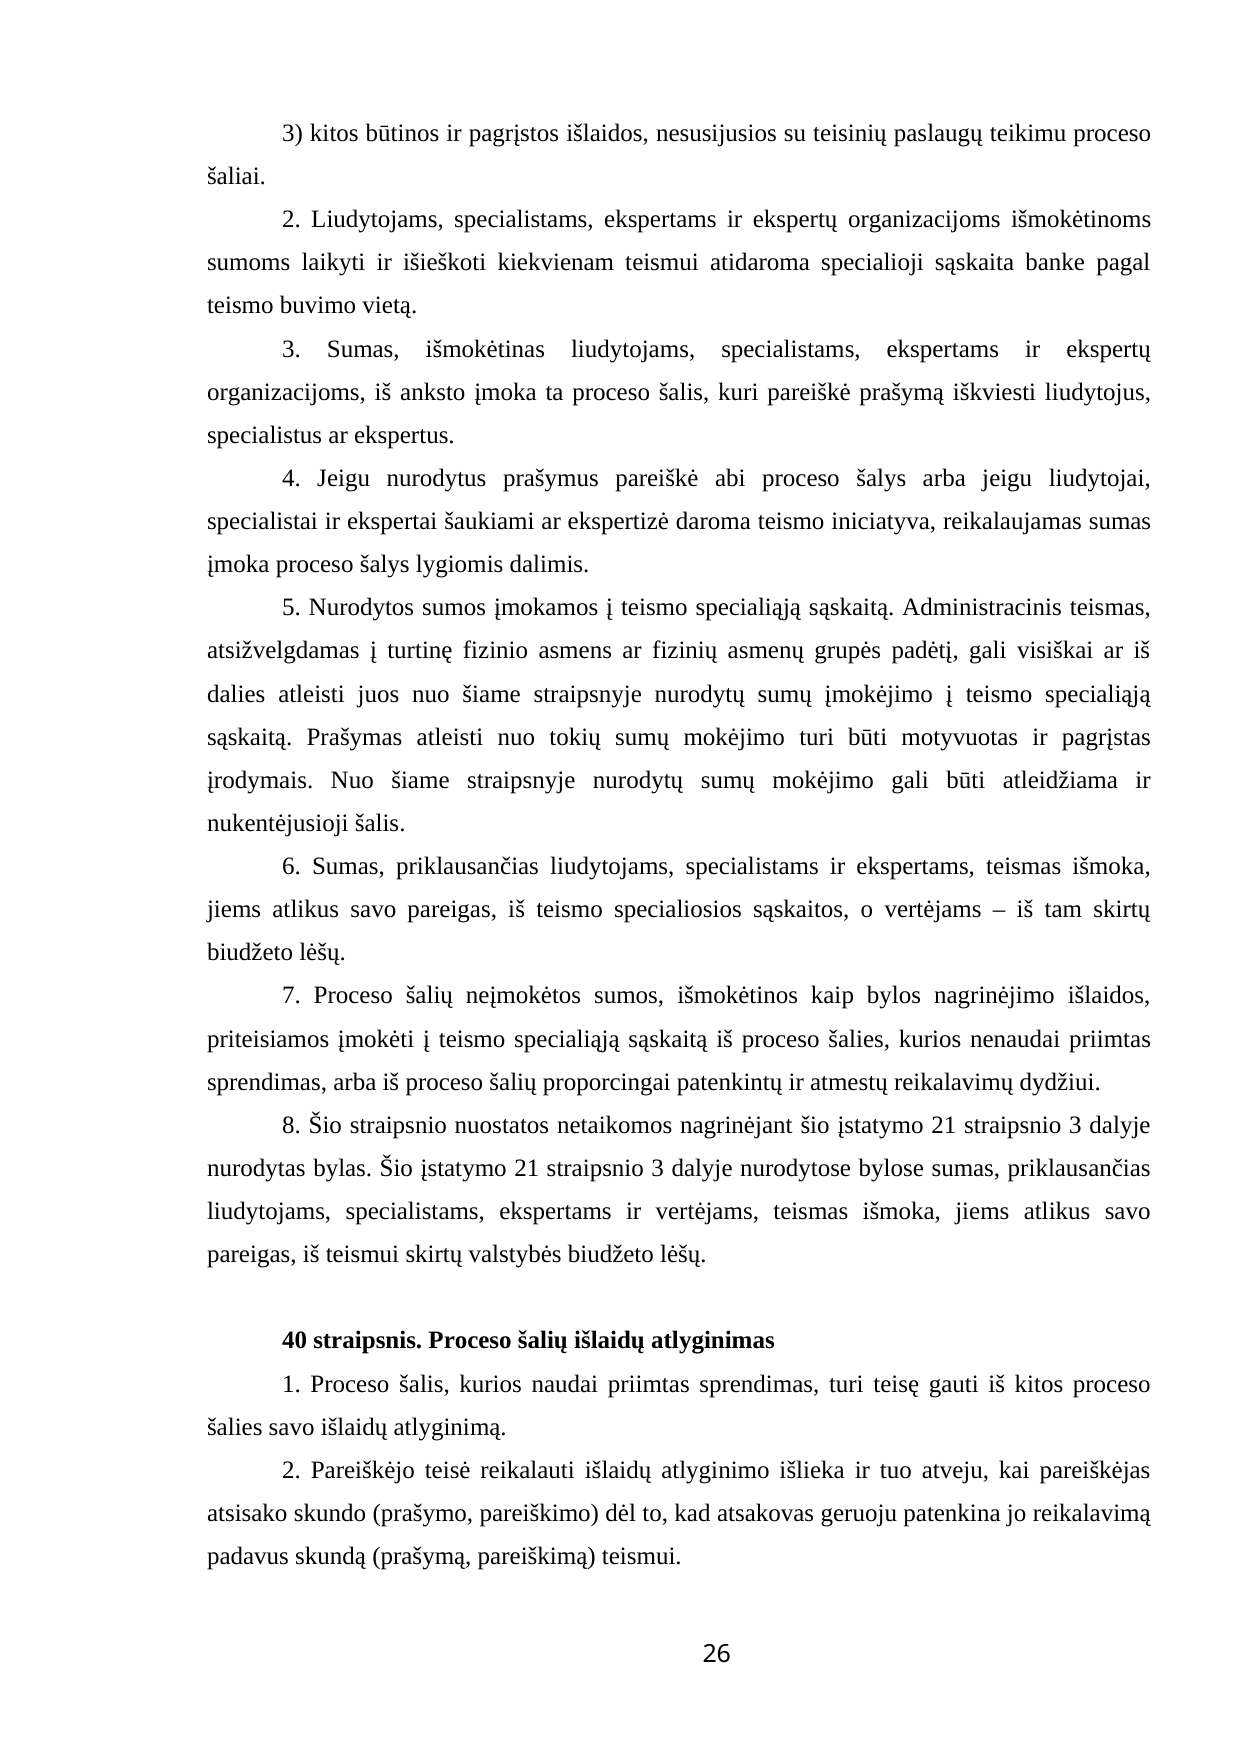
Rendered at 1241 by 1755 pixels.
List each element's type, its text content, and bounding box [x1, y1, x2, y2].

text 8. Šio straipsnio nuostatos netaikomos nagrinėjant šio įstatymo 21 straipsnio 3 dalyje nurodytas bylas. Šio įstatymo 21 straipsnio 3 dalyje nurodytose bylose sumas, priklausančias liudytojams, specialistams, ekspertams ir vertėjams, teismas išmoka, jiems atlikus savo pareigas, iš teismui skirtų valstybės biudžeto lėšų. [207, 1110, 1152, 1268]
text 1. Proceso šalis, kurios naudai priimtas sprendimas, turi teisę gauti iš kitos proceso šalies savo išlaidų atlyginimą. [207, 1369, 1152, 1441]
text 6. Sumas, priklausančias liudytojams, specialistams ir ekspertams, teismas išmoka, jiems atlikus savo pareigas, iš teismo specialiosios sąskaitos, o vertėjams – iš tam skirtų biudžeto lėšų. [207, 851, 1152, 966]
text 2. Liudytojams, specialistams, ekspertams ir ekspertų organizacijoms išmokėtinoms sumoms laikyti ir išieškoti kiekvienam teismui atidaroma specialioji sąskaita banke pagal teismo buvimo vietą. [207, 204, 1152, 319]
text 3. Sumas, išmokėtinas liudytojams, specialistams, ekspertams ir ekspertų organizacijoms, iš anksto įmoka ta proceso šalis, kuri pareiškė prašymą iškviesti liudytojus, specialistus ar ekspertus. [207, 334, 1152, 449]
text 4. Jeigu nurodytus prašymus pareiškė abi proceso šalys arba jeigu liudytojai, specialistai ir ekspertai šaukiami ar ekspertizė daroma teismo iniciatyva, reikalaujamas sumas įmoka proceso šalys lygiomis dalimis. [207, 463, 1152, 578]
text 40 straipsnis. Proceso šalių išlaidų atlyginimas [207, 1326, 1152, 1354]
text 5. Nurodytos sumos įmokamos į teismo specialiąją sąskaitą. Administracinis teismas, atsižvelgdamas į turtinę fizinio asmens ar fizinių asmenų grupės padėtį, gali visiškai ar iš dalies atleisti juos nuo šiame straipsnyje nurodytų sumų įmokėjimo į teismo specialiąją sąskaitą. Prašymas atleisti nuo tokių sumų mokėjimo turi būti motyvuotas ir pagrįstas įrodymais. Nuo šiame straipsnyje nurodytų sumų mokėjimo gali būti atleidžiama ir nukentėjusioji šalis. [207, 592, 1152, 837]
text 2. Pareiškėjo teisė reikalauti išlaidų atlyginimo išlieka ir tuo atveju, kai pareiškėjas atsisako skundo (prašymo, pareiškimo) dėl to, kad atsakovas geruoju patenkina jo reikalavimą padavus skundą (prašymą, pareiškimą) teismui. [207, 1455, 1152, 1570]
text 3) kitos būtinos ir pagrįstos išlaidos, nesusijusios su teisinių paslaugų teikimu proceso šaliai. [207, 118, 1152, 190]
text 7. Proceso šalių neįmokėtos sumos, išmokėtinos kaip bylos nagrinėjimo išlaidos, priteisiamos įmokėti į teismo specialiąją sąskaitą iš proceso šalies, kurios nenaudai priimtas sprendimas, arba iš proceso šalių proporcingai patenkintų ir atmestų reikalavimų dydžiui. [207, 981, 1152, 1096]
